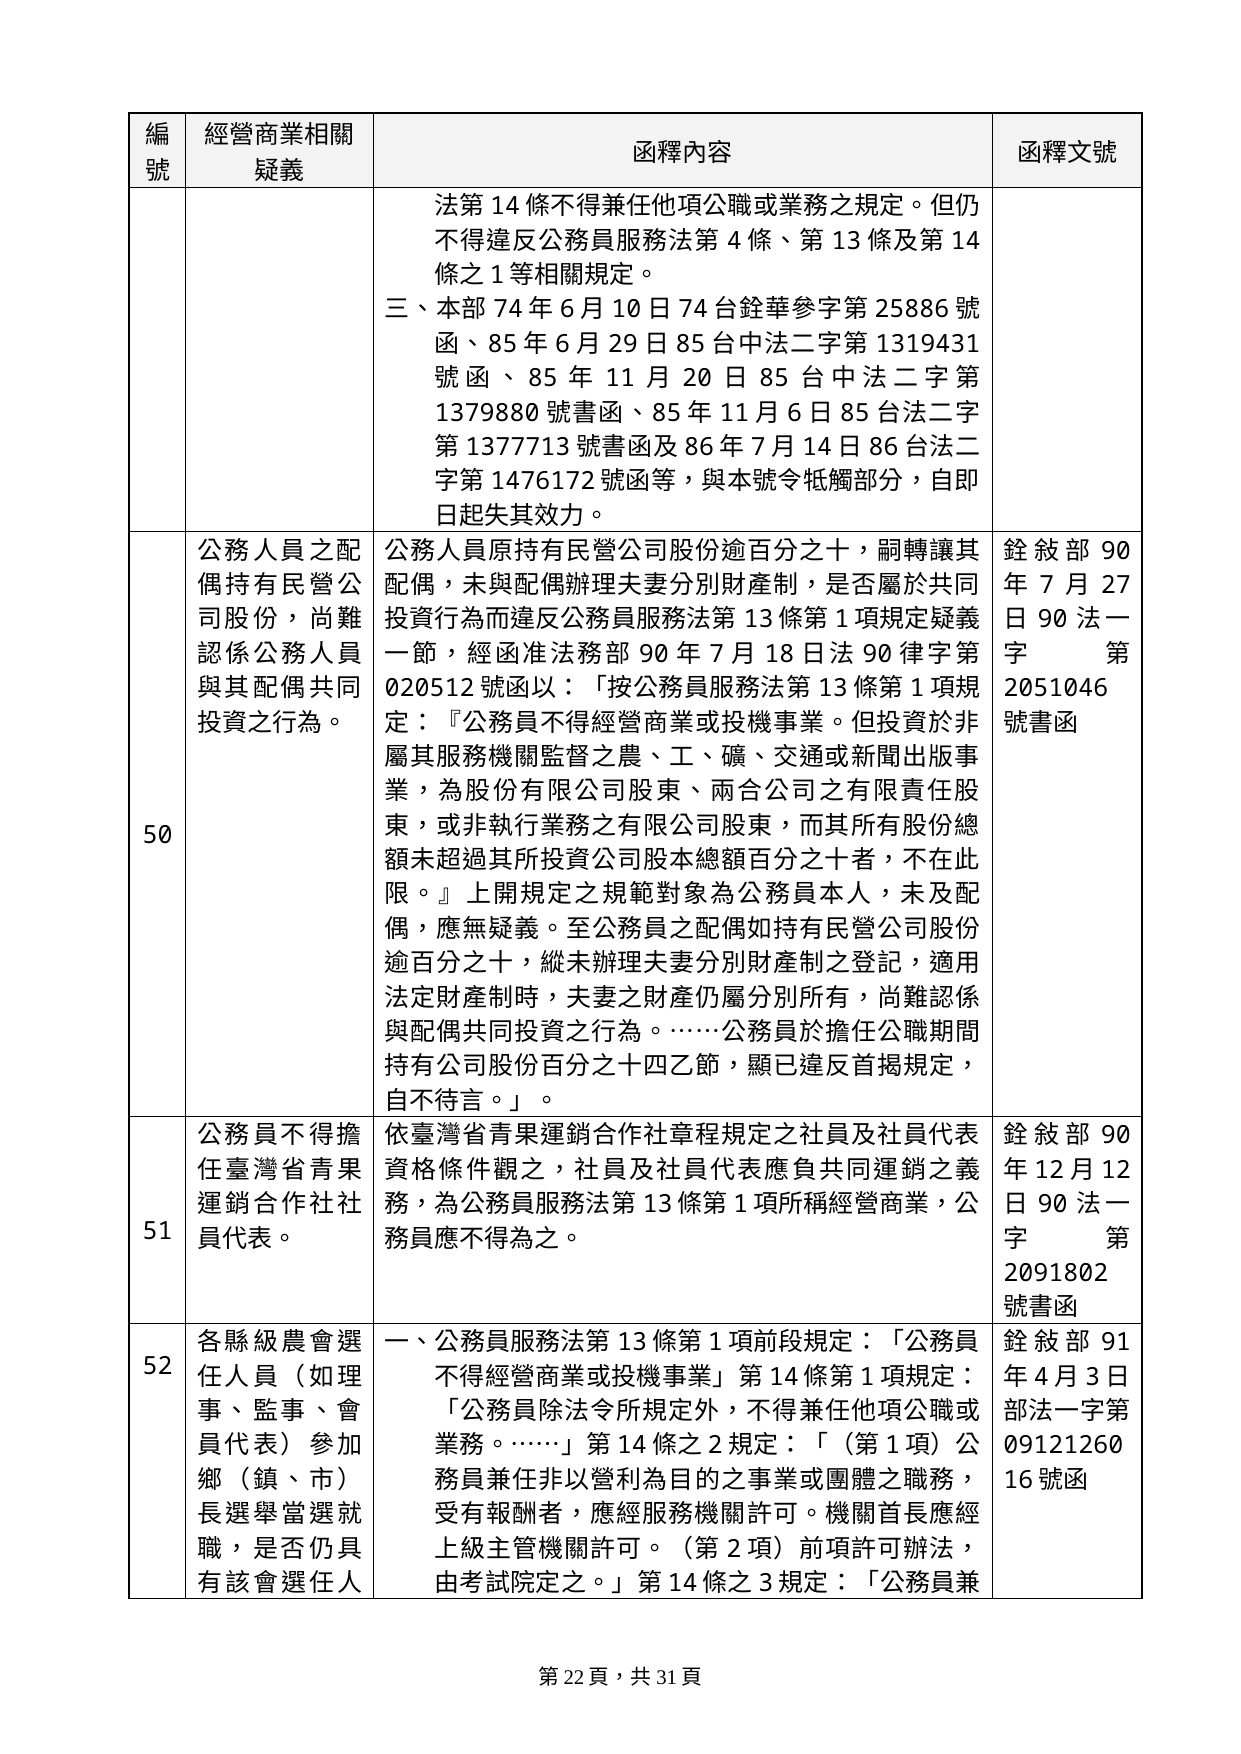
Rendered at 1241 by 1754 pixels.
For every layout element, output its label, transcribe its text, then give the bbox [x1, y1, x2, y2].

table_cell 銓敍部90年12月12日90法一字第2091802號書函 [993, 1117, 1141, 1323]
table_cell 依臺灣省青果運銷合作社章程規定之社員及社員代表資格條件觀之，社員及社員代表應負共同運銷之義務，為公務員服務法第13條第1項所稱經營商業，公務員應不得為之。 [374, 1117, 992, 1323]
table_cell 銓敍部90年7月27日90法一字第2051046號書函 [993, 532, 1141, 1116]
table_cell 銓敍部91年4月3日部法一字第0912126016號函 [993, 1324, 1141, 1598]
table_cell 52 [130, 1324, 185, 1598]
table_cell 一、公務員服務法第13條第1項前段規定：「公務員不得經營商業或投機事業」第14條第1項規定：「公務員除法令所規定外，不得兼任他項公職或業務。……」第14條之2規定：「（第1項）公務員兼任非以營利為目的之事業或團體之職務，受有報酬者，應經服務機關許可。機關首長應經上級主管機關許可。（第2項）前項許可辦法，由考試院定之。」第14條之3規定：「公務員兼 [374, 1324, 992, 1598]
table_cell 50 [130, 532, 185, 1116]
table_cell [130, 188, 185, 531]
table_cell 公務員不得擔任臺灣省青果運銷合作社社員代表。 [186, 1117, 373, 1323]
table_header 經營商業相關疑義 [186, 114, 373, 187]
table_cell [186, 188, 373, 531]
table_header 函釋內容 [374, 114, 992, 187]
table_header 函釋文號 [993, 114, 1141, 187]
table_header 編號 [130, 114, 185, 187]
table_cell 各縣級農會選任人員（如理事、監事、會員代表）參加鄉（鎮、市）長選舉當選就職，是否仍具有該會選任人 [186, 1324, 373, 1598]
table_cell 公務人員之配偶持有民營公司股份，尚難認係公務人員與其配偶共同投資之行為。 [186, 532, 373, 1116]
table_cell [993, 188, 1141, 531]
table_cell 51 [130, 1117, 185, 1323]
table_cell 法第14條不得兼任他項公職或業務之規定。但仍不得違反公務員服務法第4條、第13條及第14條之1等相關規定。 三、本部74年6月10日74台銓華參字第25886號函、85年6月29日85台中法二字第1319431號函、85年11月20日85台中法二字第1379880號書函、85年11月6日85台法二字第1377713號書函及86年7月14日86台法二字第1476172號函等，與本號令牴觸部分，自即日起失其效力。 [374, 188, 992, 531]
table_cell 公務人員原持有民營公司股份逾百分之十，嗣轉讓其配偶，未與配偶辦理夫妻分別財產制，是否屬於共同投資行為而違反公務員服務法第13條第1項規定疑義一節，經函准法務部90年7月18日法90律字第020512號函以：「按公務員服務法第13條第1項規定：『公務員不得經營商業或投機事業。但投資於非屬其服務機關監督之農、工、礦、交通或新聞出版事業，為股份有限公司股東、兩合公司之有限責任股東，或非執行業務之有限公司股東，而其所有股份總額未超過其所投資公司股本總額百分之十者，不在此限。』上開規定之規範對象為公務員本人，未及配偶，應無疑義。至公務員之配偶如持有民營公司股份逾百分之十，縱未辦理夫妻分別財產制之登記，適用法定財產制時，夫妻之財產仍屬分別所有，尚難認係與配偶共同投資之行為。……公務員於擔任公職期間持有公司股份百分之十四乙節，顯已違反首揭規定，自不待言。」。 [374, 532, 992, 1116]
